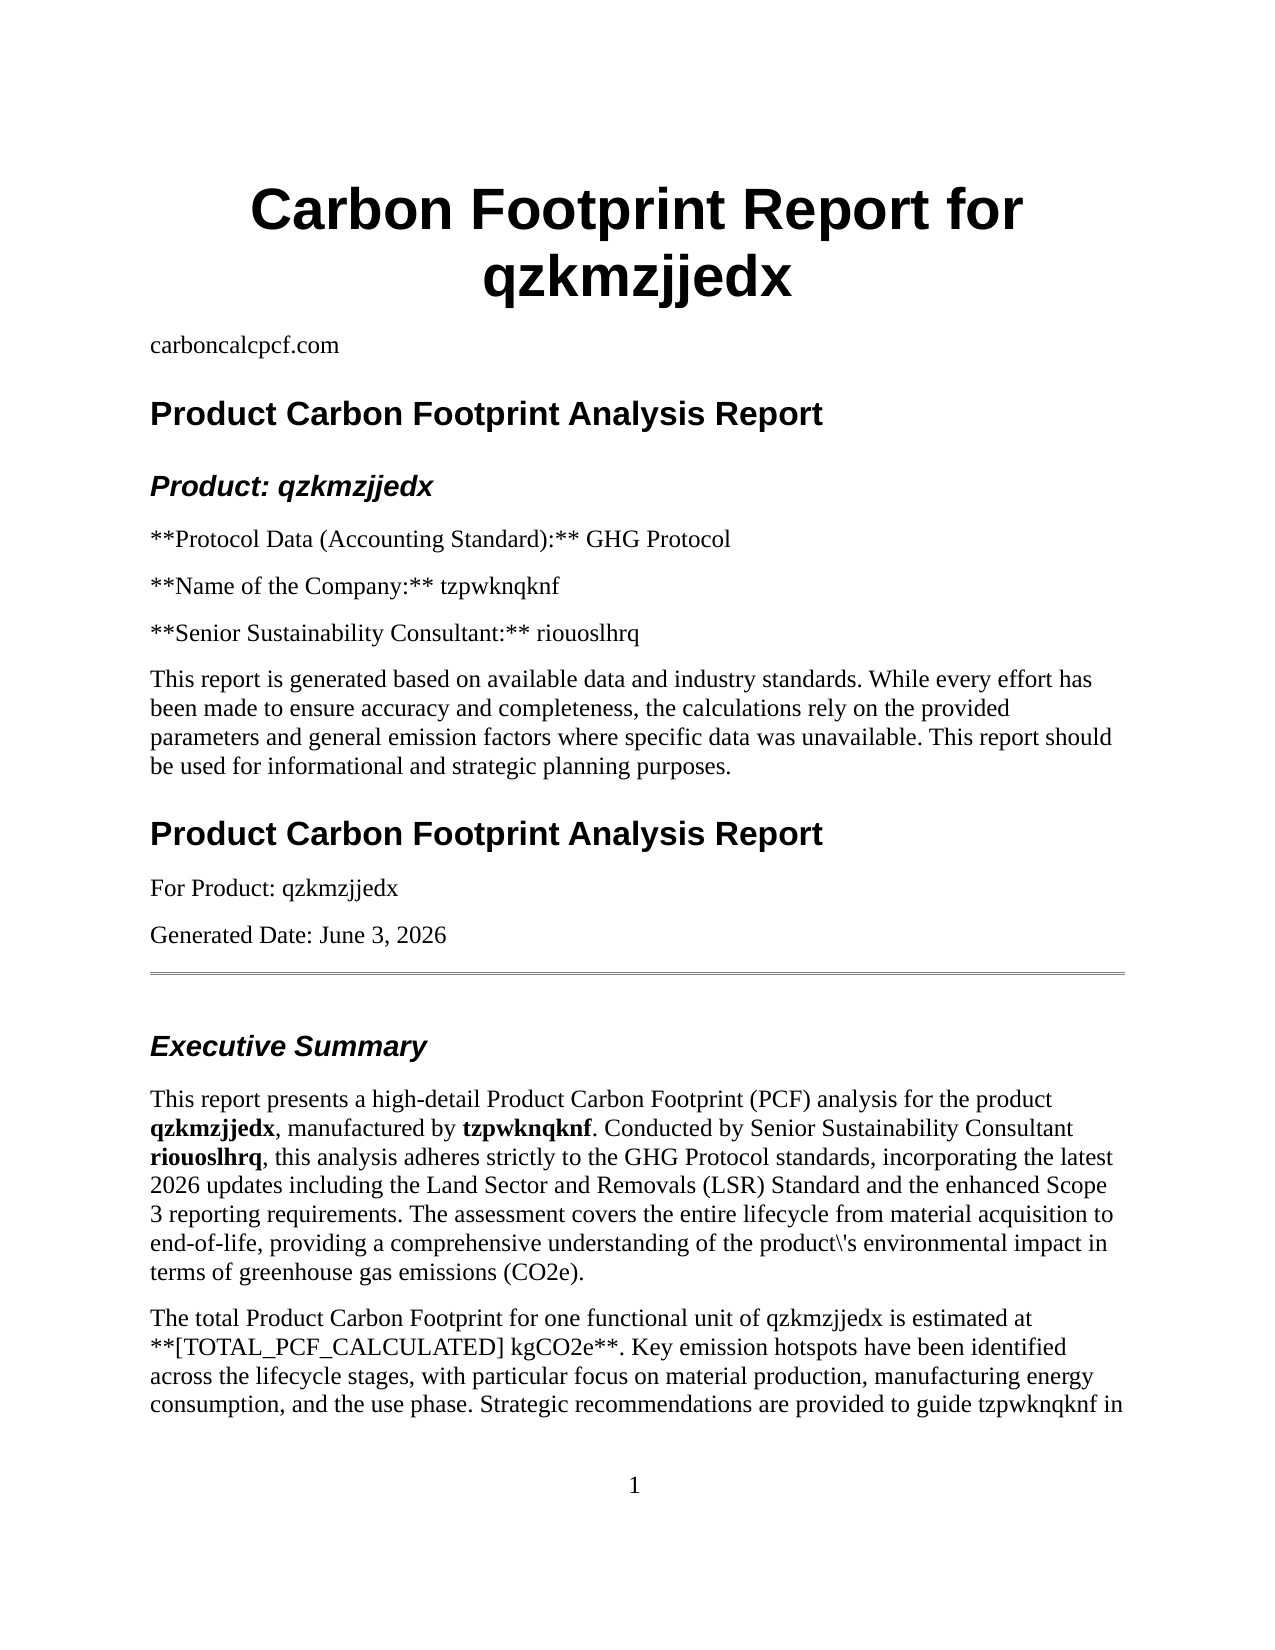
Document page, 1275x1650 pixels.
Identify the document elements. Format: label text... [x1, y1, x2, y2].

subtitle Product Carbon Footprint Analysis Report [150, 813, 1125, 852]
text carboncalcpcf.com [150, 331, 1125, 359]
title Carbon Footprint Report for qzkmzjjedx [150, 175, 1125, 309]
subtitle Executive Summary [150, 1029, 1125, 1063]
text For Product: qzkmzjjedx [150, 873, 1125, 902]
subtitle Product Carbon Footprint Analysis Report [150, 393, 1125, 432]
text This report is generated based on available data and industry standards. While every effort has been made to ensure accuracy and completeness, the calculations rely on the provided parameters and general emission factors where specific data was unavailable. This report should be used for informational and strategic planning purposes. [150, 664, 1125, 779]
text Generated Date: June 3, 2026 [150, 920, 1125, 949]
text **Name of the Company:** tzpwknqknf [150, 571, 1125, 600]
text **Protocol Data (Accounting Standard):** GHG Protocol [150, 524, 1125, 553]
subtitle Product: qzkmzjjedx [150, 469, 1125, 503]
text The total Product Carbon Footprint for one functional unit of qzkmzjjedx is estimated at **[TOTAL_PCF_CALCULATED] kgCO2e**. Key emission hotspots have been identified across the lifecycle stages, with particular focus on material production, manufacturing energy consumption, and the use phase. Strategic recommendations are provided to guide tzpwknqknf in [150, 1303, 1125, 1418]
text This report presents a high-detail Product Carbon Footprint (PCF) analysis for the product qzkmzjjedx, manufactured by tzpwknqknf. Conducted by Senior Sustainability Consultant riouoslhrq, this analysis adheres strictly to the GHG Protocol standards, incorporating the latest 2026 updates including the Land Sector and Removals (LSR) Standard and the enhanced Scope 3 reporting requirements. The assessment covers the entire lifecycle from material acquisition to end-of-life, providing a comprehensive understanding of the product\'s environmental impact in terms of greenhouse gas emissions (CO2e). [150, 1084, 1125, 1285]
text **Senior Sustainability Consultant:** riouoslhrq [150, 618, 1125, 647]
